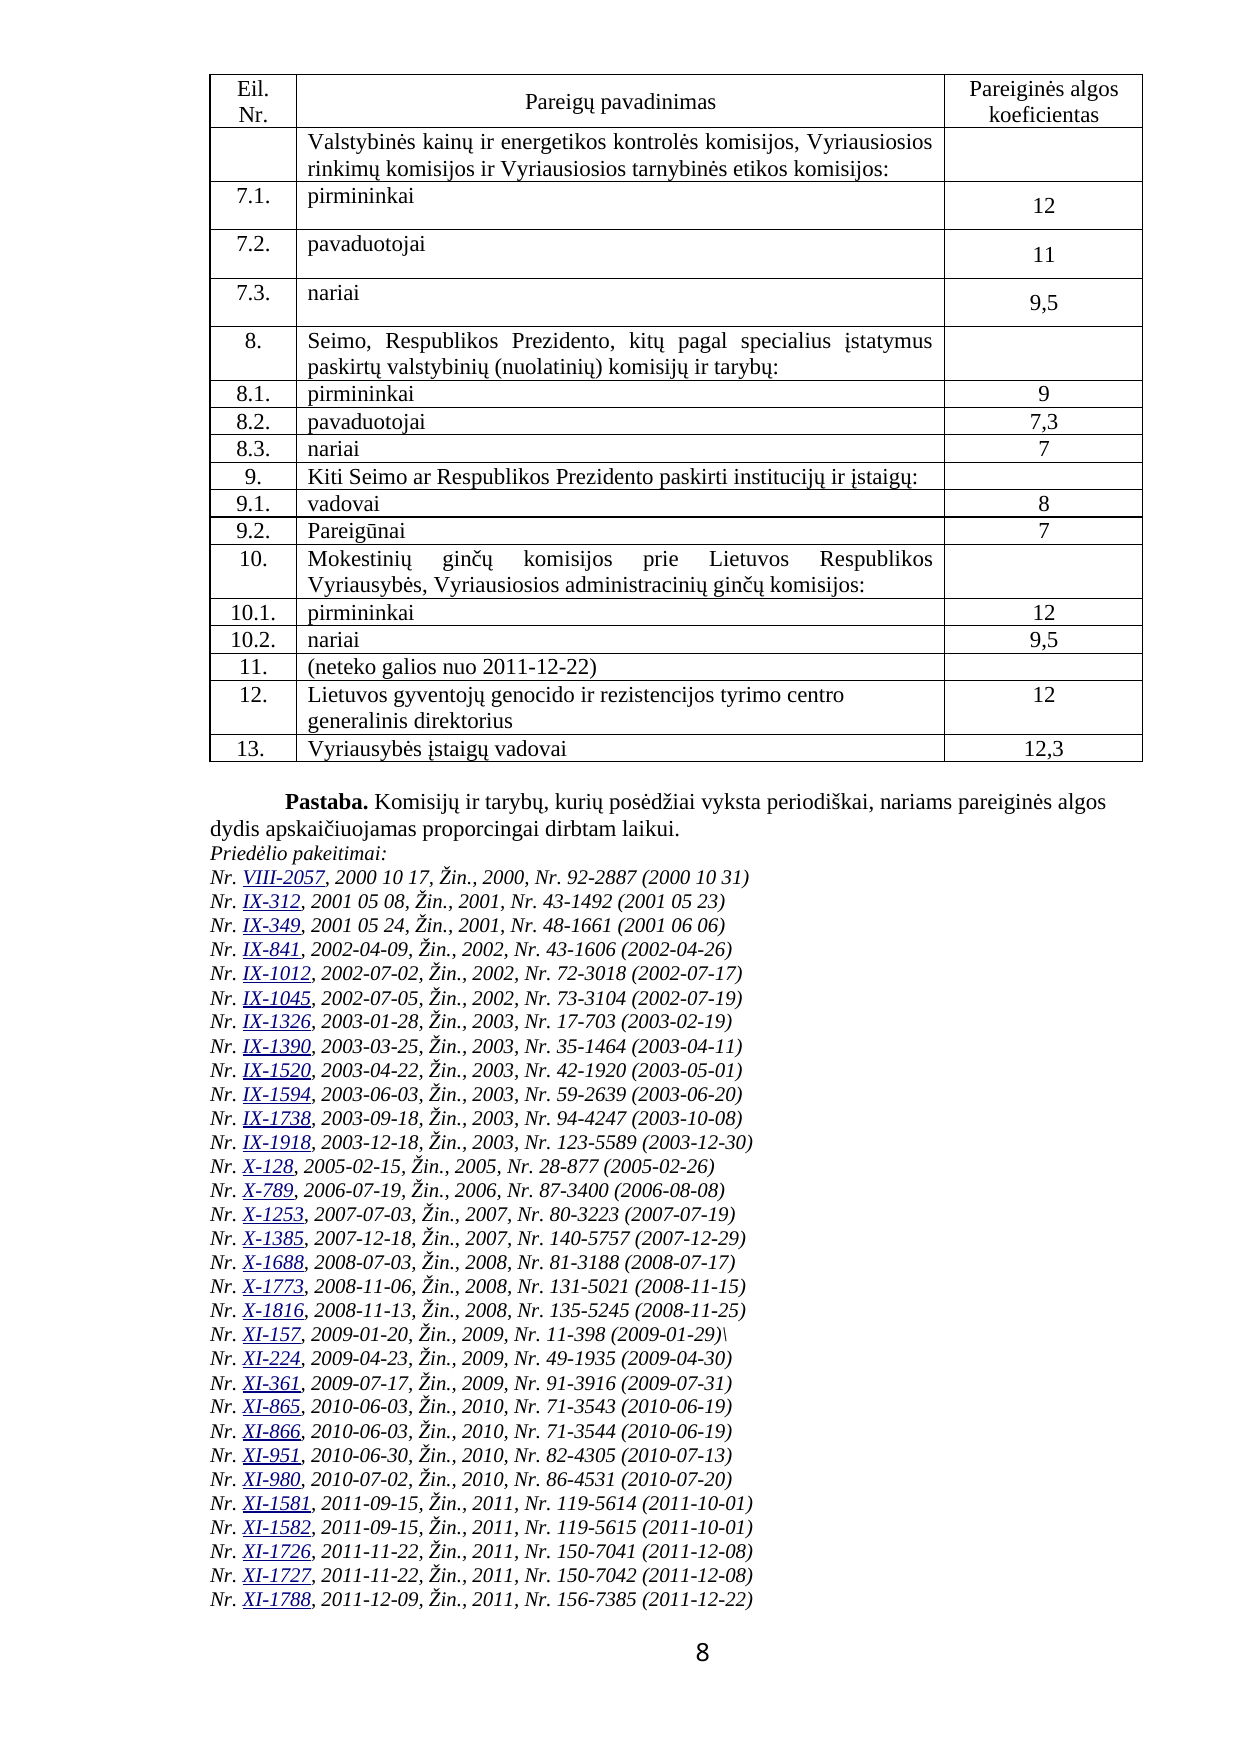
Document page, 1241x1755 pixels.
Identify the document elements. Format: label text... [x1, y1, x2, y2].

text Nr. IX-1594, 2003-06-03, Žin., 2003, Nr. 59-2639 (2003-06-20) [210, 1082, 1120, 1106]
table_cell Vyriausybės įstaigų vadovai [297, 735, 944, 761]
table_cell pirmininkai [297, 599, 944, 625]
table_cell 9,5 [945, 279, 1142, 326]
table_cell 9,5 [945, 626, 1142, 652]
table_cell [945, 128, 1142, 181]
text Nr. XI-951, 2010-06-30, Žin., 2010, Nr. 82-4305 (2010-07-13) [210, 1443, 1120, 1467]
table_cell 7.1. [211, 182, 296, 229]
table_cell Pareigūnai [297, 518, 944, 544]
text Nr. IX-1520, 2003-04-22, Žin., 2003, Nr. 42-1920 (2003-05-01) [210, 1058, 1120, 1082]
text Nr. XI-157, 2009-01-20, Žin., 2009, Nr. 11-398 (2009-01-29)\ [210, 1322, 1120, 1346]
table_cell 8.3. [211, 435, 296, 462]
text Nr. X-1253, 2007-07-03, Žin., 2007, Nr. 80-3223 (2007-07-19) [210, 1202, 1120, 1226]
table_cell 11 [945, 230, 1142, 277]
text Nr. XI-361, 2009-07-17, Žin., 2009, Nr. 91-3916 (2009-07-31) [210, 1370, 1120, 1394]
text Nr. XI-980, 2010-07-02, Žin., 2010, Nr. 86-4531 (2010-07-20) [210, 1467, 1120, 1491]
text Nr. X-128, 2005-02-15, Žin., 2005, Nr. 28-877 (2005-02-26) [210, 1154, 1120, 1178]
text Nr. XI-866, 2010-06-03, Žin., 2010, Nr. 71-3544 (2010-06-19) [210, 1418, 1120, 1443]
table_cell 10. [211, 545, 296, 598]
table_cell 12 [945, 182, 1142, 229]
table_cell nariai [297, 626, 944, 652]
text Nr. IX-841, 2002-04-09, Žin., 2002, Nr. 43-1606 (2002-04-26) [210, 937, 1120, 961]
table_cell nariai [297, 435, 944, 462]
table_cell 10.1. [211, 599, 296, 625]
table_cell 12,3 [945, 735, 1142, 761]
text Nr. IX-1918, 2003-12-18, Žin., 2003, Nr. 123-5589 (2003-12-30) [210, 1130, 1120, 1154]
table_cell 7.2. [211, 230, 296, 277]
text Nr. IX-1390, 2003-03-25, Žin., 2003, Nr. 35-1464 (2003-04-11) [210, 1033, 1120, 1058]
table_header Eil. Nr. [211, 75, 296, 127]
table_cell 7 [945, 435, 1142, 462]
table_cell 9. [211, 463, 296, 489]
table_cell 7 [945, 518, 1142, 544]
table_cell Mokestinių ginčų komisijos prie Lietuvos Respublikos Vyriausybės, Vyriausiosios administracinių ginčų komisijos: [297, 545, 944, 598]
text Nr. X-1816, 2008-11-13, Žin., 2008, Nr. 135-5245 (2008-11-25) [210, 1298, 1120, 1322]
table_cell nariai [297, 279, 944, 326]
table_cell pirmininkai [297, 381, 944, 407]
text Nr. X-1688, 2008-07-03, Žin., 2008, Nr. 81-3188 (2008-07-17) [210, 1250, 1120, 1274]
text Nr. IX-1738, 2003-09-18, Žin., 2003, Nr. 94-4247 (2003-10-08) [210, 1106, 1120, 1130]
table_cell 10.2. [211, 626, 296, 652]
text Nr. XI-1581, 2011-09-15, Žin., 2011, Nr. 119-5614 (2011-10-01) [210, 1491, 1120, 1515]
table_cell 11. [211, 654, 296, 680]
text Nr. XI-224, 2009-04-23, Žin., 2009, Nr. 49-1935 (2009-04-30) [210, 1346, 1120, 1370]
text Nr. IX-312, 2001 05 08, Žin., 2001, Nr. 43-1492 (2001 05 23) [210, 889, 1120, 913]
table_header Pareiginės algos koeficientas [945, 75, 1142, 127]
table_cell [945, 654, 1142, 680]
text Nr. IX-1012, 2002-07-02, Žin., 2002, Nr. 72-3018 (2002-07-17) [210, 961, 1120, 985]
table_cell 12 [945, 681, 1142, 733]
table_cell pavaduotojai [297, 408, 944, 434]
table_cell 9.1. [211, 490, 296, 516]
table_cell [211, 128, 296, 181]
text Nr. XI-1582, 2011-09-15, Žin., 2011, Nr. 119-5615 (2011-10-01) [210, 1515, 1120, 1539]
table_cell 12. [211, 681, 296, 733]
text Nr. XI-865, 2010-06-03, Žin., 2010, Nr. 71-3543 (2010-06-19) [210, 1394, 1120, 1418]
text Nr. X-1773, 2008-11-06, Žin., 2008, Nr. 131-5021 (2008-11-15) [210, 1274, 1120, 1298]
text Nr. IX-349, 2001 05 24, Žin., 2001, Nr. 48-1661 (2001 06 06) [210, 913, 1120, 937]
table_cell 7,3 [945, 408, 1142, 434]
text Priedėlio pakeitimai: [210, 841, 1120, 865]
text Nr. XI-1726, 2011-11-22, Žin., 2011, Nr. 150-7041 (2011-12-08) [210, 1539, 1120, 1563]
table_cell 13. [211, 735, 296, 761]
table_cell [945, 327, 1142, 379]
table_cell 8.1. [211, 381, 296, 407]
table_cell [945, 545, 1142, 598]
table_cell pirmininkai [297, 182, 944, 229]
text Nr. X-789, 2006-07-19, Žin., 2006, Nr. 87-3400 (2006-08-08) [210, 1178, 1120, 1202]
table_cell pavaduotojai [297, 230, 944, 277]
text Pastaba. Komisijų ir tarybų, kurių posėdžiai vyksta periodiškai, nariams pareiginės algos dydis apskaičiuojamas proporcingai dirbtam laikui. [210, 788, 1120, 841]
table_header Pareigų pavadinimas [297, 75, 944, 127]
text Nr. VIII-2057, 2000 10 17, Žin., 2000, Nr. 92-2887 (2000 10 31) [210, 865, 1120, 889]
table_cell [945, 463, 1142, 489]
text Nr. X-1385, 2007-12-18, Žin., 2007, Nr. 140-5757 (2007-12-29) [210, 1226, 1120, 1250]
text Nr. XI-1788, 2011-12-09, Žin., 2011, Nr. 156-7385 (2011-12-22) [210, 1587, 1120, 1611]
text Nr. IX-1045, 2002-07-05, Žin., 2002, Nr. 73-3104 (2002-07-19) [210, 985, 1120, 1009]
table_cell Lietuvos gyventojų genocido ir rezistencijos tyrimo centro generalinis direktorius [297, 681, 944, 733]
table_cell vadovai [297, 490, 944, 516]
table_cell Kiti Seimo ar Respublikos Prezidento paskirti institucijų ir įstaigų: [297, 463, 944, 489]
text Nr. IX-1326, 2003-01-28, Žin., 2003, Nr. 17-703 (2003-02-19) [210, 1009, 1120, 1033]
table_cell 8.2. [211, 408, 296, 434]
table_cell (neteko galios nuo 2011-12-22) [297, 654, 944, 680]
table_cell 9 [945, 381, 1142, 407]
table_cell 8 [945, 490, 1142, 516]
table_cell Seimo, Respublikos Prezidento, kitų pagal specialius įstatymus paskirtų valstybinių (nuolatinių) komisijų ir tarybų: [297, 327, 944, 379]
table_cell 9.2. [211, 518, 296, 544]
table_cell Valstybinės kainų ir energetikos kontrolės komisijos, Vyriausiosios rinkimų komisijos ir Vyriausiosios tarnybinės etikos komisijos: [297, 128, 944, 181]
text Nr. XI-1727, 2011-11-22, Žin., 2011, Nr. 150-7042 (2011-12-08) [210, 1563, 1120, 1587]
table_cell 7.3. [211, 279, 296, 326]
table_cell 12 [945, 599, 1142, 625]
table_cell 8. [211, 327, 296, 379]
